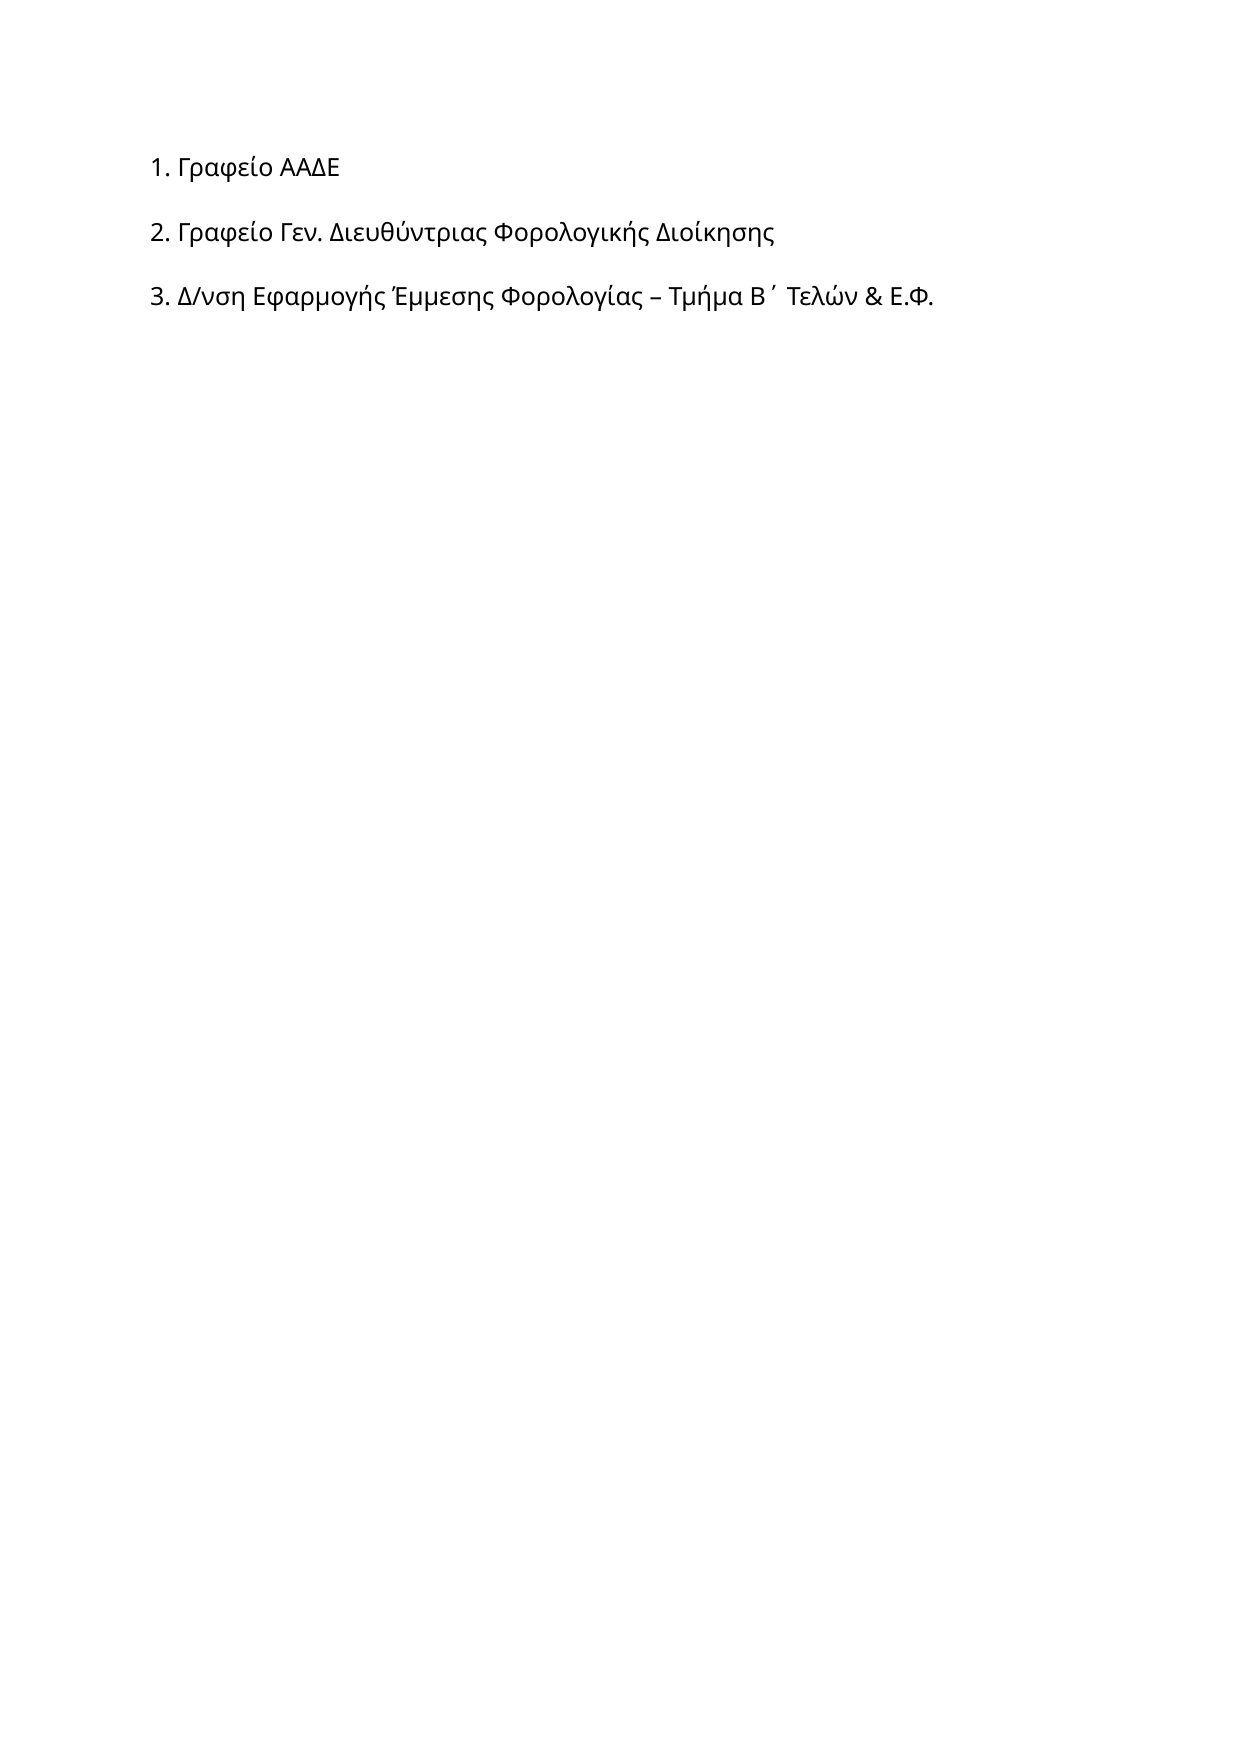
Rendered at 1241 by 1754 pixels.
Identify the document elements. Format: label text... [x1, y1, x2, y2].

text 2. Γραφείο Γεν. Διευθύντριας Φορολογικής Διοίκησης [150, 214, 1090, 248]
text 1. Γραφείο ΑΑΔΕ [150, 150, 1090, 184]
text 3. Δ/νση Εφαρμογής Έμμεσης Φορολογίας – Τμήμα Β΄ Τελών & Ε.Φ. [150, 278, 1090, 312]
